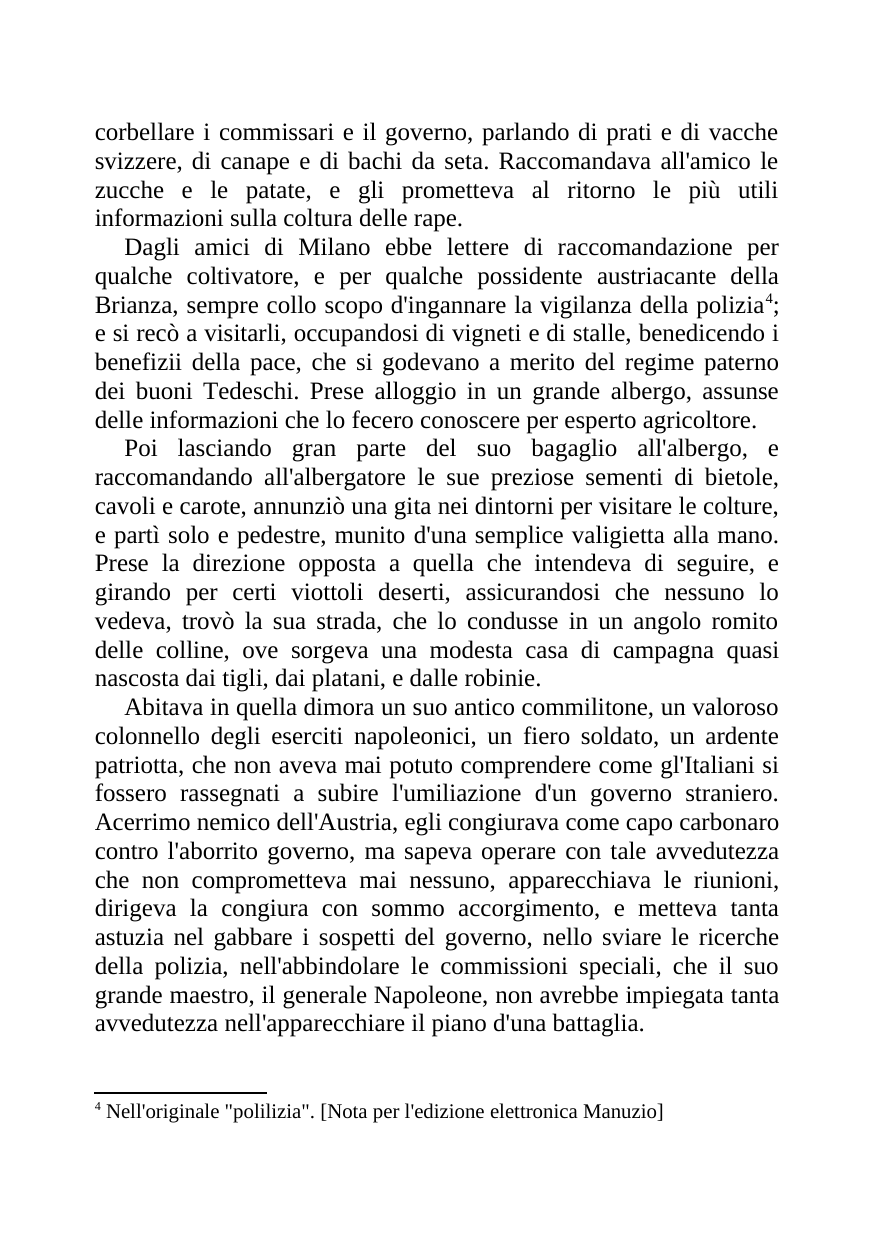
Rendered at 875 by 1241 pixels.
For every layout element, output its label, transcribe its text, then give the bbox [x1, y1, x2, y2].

text corbellare i commissari e il governo, parlando di prati e di vacche svizzere, di canape e di bachi da seta. Raccomandava all'amico le zucche e le patate, e gli prometteva al ritorno le più utili informazioni sulla coltura delle rape. [94, 117, 779, 232]
text Abitava in quella dimora un suo antico commilitone, un valoroso colonnello degli eserciti napoleonici, un fiero soldato, un ardente patriotta, che non aveva mai potuto comprendere come gl'Italiani si fossero rassegnati a subire l'umiliazione d'un governo straniero. Acerrimo nemico dell'Austria, egli congiurava come capo carbonaro contro l'aborrito governo, ma sapeva operare con tale avvedutezza che non comprometteva mai nessuno, apparecchiava le riunioni, dirigeva la congiura con sommo accorgimento, e metteva tanta astuzia nel gabbare i sospetti del governo, nello sviare le ricerche della polizia, nell'abbindolare le commissioni speciali, che il suo grande maestro, il generale Napoleone, non avrebbe impiegata tanta avvedutezza nell'apparecchiare il piano d'una battaglia. [94, 692, 779, 1037]
text Nell'originale "polilizia". [Nota per l'edizione elettronica Manuzio] [94, 1099, 779, 1123]
text Dagli amici di Milano ebbe lettere di raccomandazione per qualche coltivatore, e per qualche possidente austriacante della Brianza, sempre collo scopo d'ingannare la vigilanza della polizia; e si recò a visitarli, occupandosi di vigneti e di stalle, benedicendo i benefizii della pace, che si godevano a merito del regime paterno dei buoni Tedeschi. Prese alloggio in un grande albergo, assunse delle informazioni che lo fecero conoscere per esperto agricoltore. [94, 232, 779, 433]
text Poi lasciando gran parte del suo bagaglio all'albergo, e raccomandando all'albergatore le sue preziose sementi di bietole, cavoli e carote, annunziò una gita nei dintorni per visitare le colture, e partì solo e pedestre, munito d'una semplice valigietta alla mano. Prese la direzione opposta a quella che intendeva di seguire, e girando per certi viottoli deserti, assicurandosi che nessuno lo vedeva, trovò la sua strada, che lo condusse in un angolo romito delle colline, ove sorgeva una modesta casa di campagna quasi nascosta dai tigli, dai platani, e dalle robinie. [94, 433, 779, 692]
